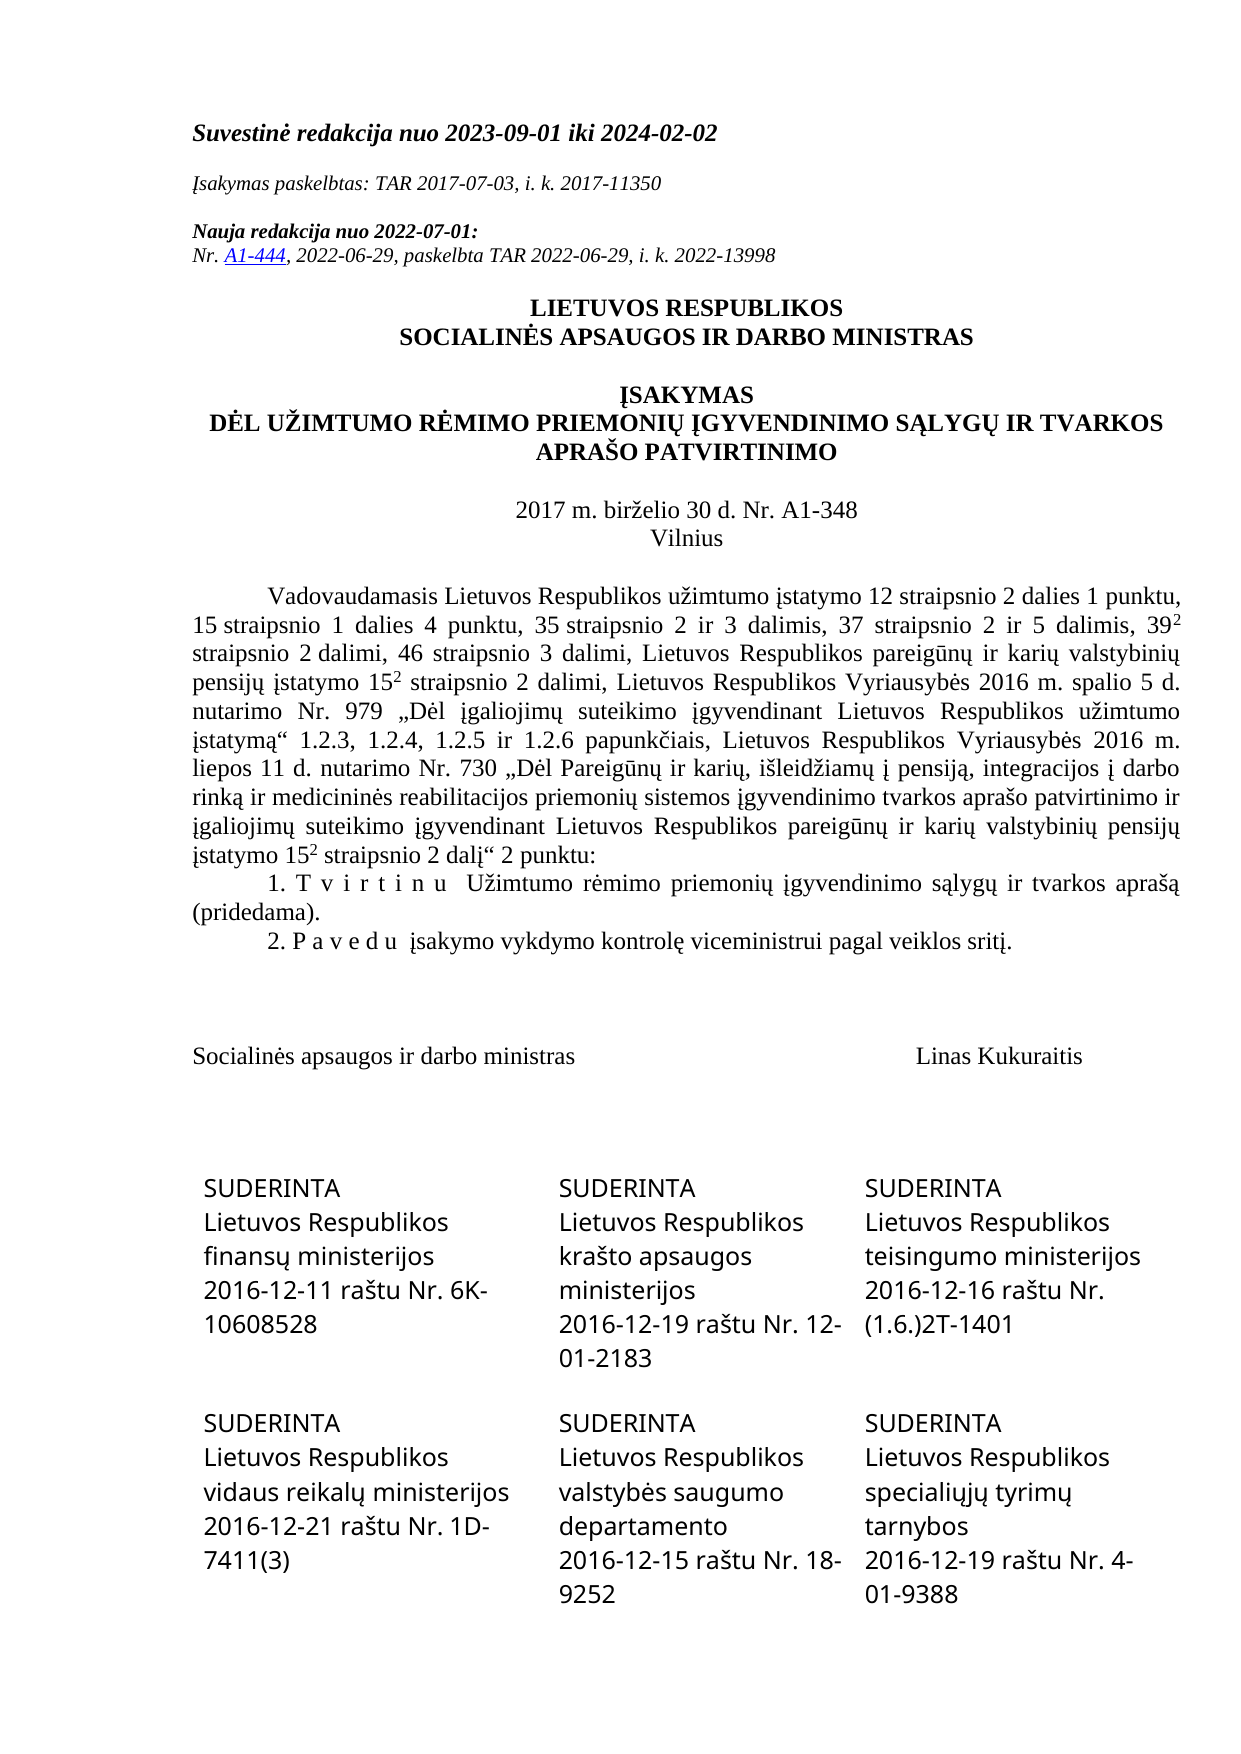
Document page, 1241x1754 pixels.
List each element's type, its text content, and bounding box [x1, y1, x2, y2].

text 2. P a v e d u įsakymo vykdymo kontrolę viceministrui pagal veiklos sritį. [192, 926, 1181, 955]
table_cell SUDERINTA Lietuvos Respublikos krašto apsaugos ministerijos 2016-12-19 raštu Nr. 12-01-2183 [547, 1170, 853, 1406]
text Socialinės apsaugos ir darbo ministras Linas Kukuraitis [192, 1041, 1181, 1070]
text LIETUVOS RESPUBLIKOS [192, 293, 1181, 322]
text ĮSAKYMAS [192, 380, 1181, 408]
table_cell SUDERINTA Lietuvos Respublikos vidaus reikalų ministerijos 2016-12-21 raštu Nr. 1D-7411(3) [192, 1406, 547, 1610]
table_cell SUDERINTA Lietuvos Respublikos valstybės saugumo departamento 2016-12-15 raštu Nr. 18-9252 [547, 1406, 853, 1610]
table_cell SUDERINTA Lietuvos Respublikos teisingumo ministerijos 2016-12-16 raštu Nr. (1.6.)2T-1401 [853, 1170, 1159, 1406]
table_cell SUDERINTA Lietuvos Respublikos specialiųjų tyrimų tarnybos 2016-12-19 raštu Nr. 4-01-9388 [853, 1406, 1159, 1610]
table_header [641, 1113, 1103, 1170]
text Suvestinė redakcija nuo 2023-09-01 iki 2024-02-02 [192, 118, 1181, 147]
text 2017 m. birželio 30 d. Nr. A1-348 Vilnius [192, 495, 1181, 552]
table_cell SUDERINTA Lietuvos Respublikos finansų ministerijos 2016-12-11 raštu Nr. 6K-10608528 [192, 1170, 547, 1406]
text Vadovaudamasis Lietuvos Respublikos užimtumo įstatymo 12 straipsnio 2 dalies 1 punktu, 15 straipsnio 1 dalies 4 punktu, 35 straipsnio 2 ir 3 dalimis, 37 straipsnio 2 ir 5 dalimis, 392 straipsnio 2 dalimi, 46 straipsnio 3 dalimi, Lietuvos Respublikos pareigūnų ir karių valstybinių pensijų įstatymo 152 straipsnio 2 dalimi, Lietuvos Respublikos Vyriausybės 2016 m. spalio 5 d. nutarimo Nr. 979 „Dėl įgaliojimų suteikimo įgyvendinant Lietuvos Respublikos užimtumo įstatymą“ 1.2.3, 1.2.4, 1.2.5 ir 1.2.6 papunkčiais, Lietuvos Respublikos Vyriausybės 2016 m. liepos 11 d. nutarimo Nr. 730 „Dėl Pareigūnų ir karių, išleidžiamų į pensiją, integracijos į darbo rinką ir medicininės reabilitacijos priemonių sistemos įgyvendinimo tvarkos aprašo patvirtinimo ir įgaliojimų suteikimo įgyvendinant Lietuvos Respublikos pareigūnų ir karių valstybinių pensijų įstatymo 152 straipsnio 2 dalį“ 2 punktu: [192, 581, 1181, 868]
text SOCIALINĖS APSAUGOS IR DARBO MINISTRAS [192, 322, 1181, 351]
text Įsakymas paskelbtas: TAR 2017-07-03, i. k. 2017-11350 [192, 171, 1181, 195]
text Nauja redakcija nuo 2022-07-01: [192, 219, 1181, 243]
text Nr. A1-444, 2022-06-29, paskelbta TAR 2022-06-29, i. k. 2022-13998 [192, 243, 1181, 267]
table_header [1103, 1113, 1159, 1170]
text DĖL UŽIMTUMO RĖMIMO PRIEMONIŲ ĮGYVENDINIMO SĄLYGŲ IR TVARKOS APRAŠO PATVIRTINIMO [192, 408, 1181, 466]
table_header [192, 1113, 641, 1170]
text 1. T v i r t i n u Užimtumo rėmimo priemonių įgyvendinimo sąlygų ir tvarkos aprašą (pridedama). [192, 868, 1181, 926]
